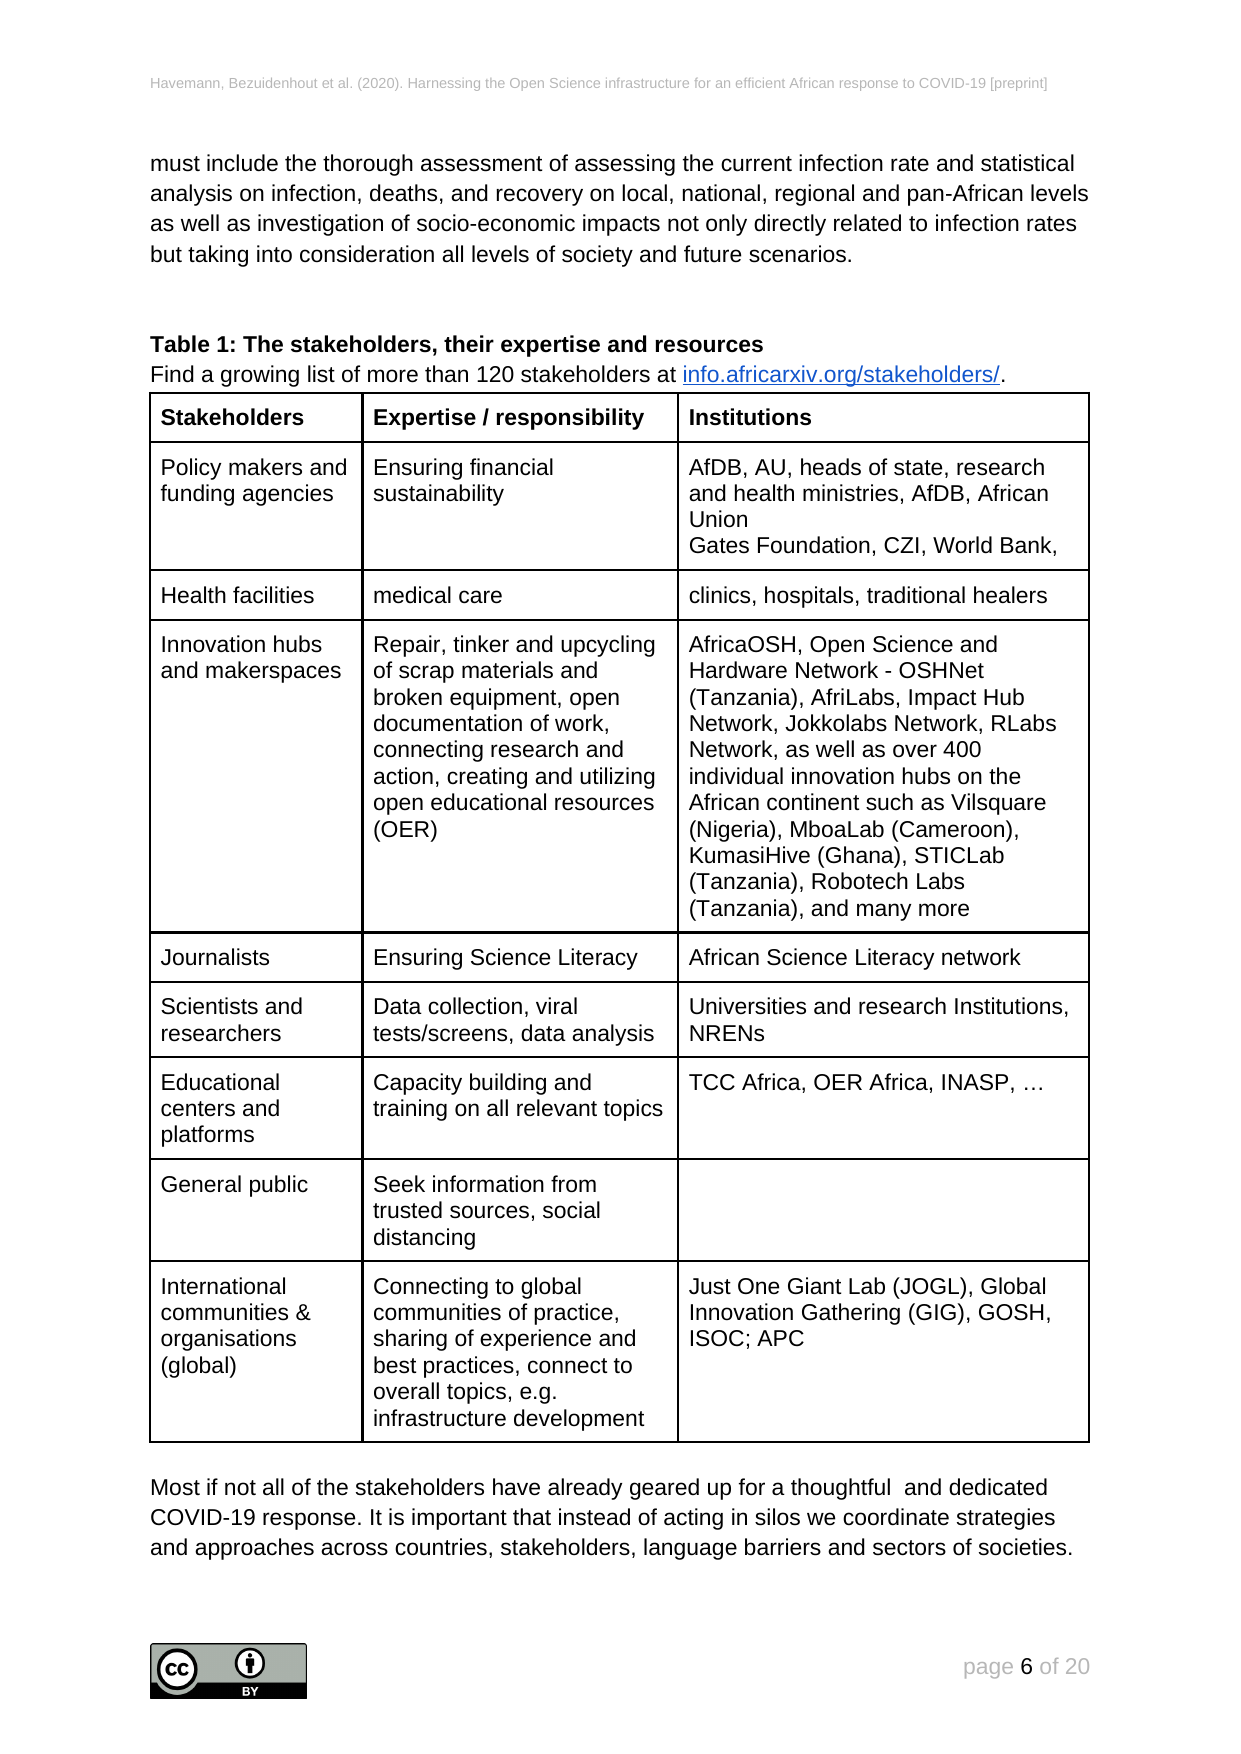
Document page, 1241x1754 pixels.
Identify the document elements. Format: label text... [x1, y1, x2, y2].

table_cell Scientists and researchers [151, 983, 361, 1056]
table_header Stakeholders [151, 394, 361, 441]
table_cell TCC Africa, OER Africa, INASP, … [679, 1058, 1088, 1158]
table_cell Connecting to global communities of practice, sharing of experience and best practices, connect to overall topics, e.g. infrastructure development [364, 1262, 677, 1441]
table_cell Health facilities [151, 571, 361, 618]
table_cell medical care [364, 571, 677, 618]
table_cell clinics, hospitals, traditional healers [679, 571, 1088, 618]
table_header Institutions [679, 394, 1088, 441]
table_cell Ensuring Science Literacy [364, 934, 677, 981]
table_cell AfDB, AU, heads of state, research and health ministries, AfDB, African Union Gates Foundation, CZI, World Bank, [679, 443, 1088, 569]
table_cell AfricaOSH, Open Science and Hardware Network - OSHNet (Tanzania), AfriLabs, Impact Hub Network, Jokkolabs Network, RLabs Network, as well as over 400 individual innovation hubs on the African continent such as Vilsquare (Nigeria), MboaLab (Cameroon), KumasiHive (Ghana), STICLab (Tanzania), Robotech Labs (Tanzania), and many more [679, 621, 1088, 931]
table_cell Educational centers and platforms [151, 1058, 361, 1158]
table_cell Capacity building and training on all relevant topics [364, 1058, 677, 1158]
table_header Expertise / responsibility [364, 394, 677, 441]
table_cell Data collection, viral tests/screens, data analysis [364, 983, 677, 1056]
table_cell International communities & organisations (global) [151, 1262, 361, 1441]
text must include the thorough assessment of assessing the current infection rate and statistical analysis on infection, deaths, and recovery on local, national, regional and pan-African levels as well as investigation of socio-economic impacts not only directly related to infection rates but taking into consideration all levels of society and future scenarios. [150, 150, 1090, 267]
table_cell General public [151, 1160, 361, 1260]
table_cell Universities and research Institutions, NRENs [679, 983, 1088, 1056]
table_cell African Science Literacy network [679, 934, 1088, 981]
table_cell Just One Giant Lab (JOGL), Global Innovation Gathering (GIG), GOSH, ISOC; APC [679, 1262, 1088, 1441]
table_cell Repair, tinker and upcycling of scrap materials and broken equipment, open documentation of work, connecting research and action, creating and utilizing open educational resources (OER) [364, 621, 677, 931]
picture [150, 1643, 307, 1699]
table_cell [679, 1160, 1088, 1260]
text Table 1: The stakeholders, their expertise and resources [150, 331, 1090, 358]
table_cell Seek information from trusted sources, social distancing [364, 1160, 677, 1260]
table_cell Ensuring financial sustainability [364, 443, 677, 569]
text Find a growing list of more than 120 stakeholders at info.africarxiv.org/stakeholders/. [150, 361, 1090, 388]
text Most if not all of the stakeholders have already geared up for a thoughtful and dedicated COVID-19 response. It is important that instead of acting in silos we coordinate strategies and approaches across countries, stakeholders, language barriers and sectors of societies. [150, 1473, 1090, 1560]
table_cell Journalists [151, 934, 361, 981]
table_cell Innovation hubs and makerspaces [151, 621, 361, 931]
table_cell Policy makers and funding agencies [151, 443, 361, 569]
